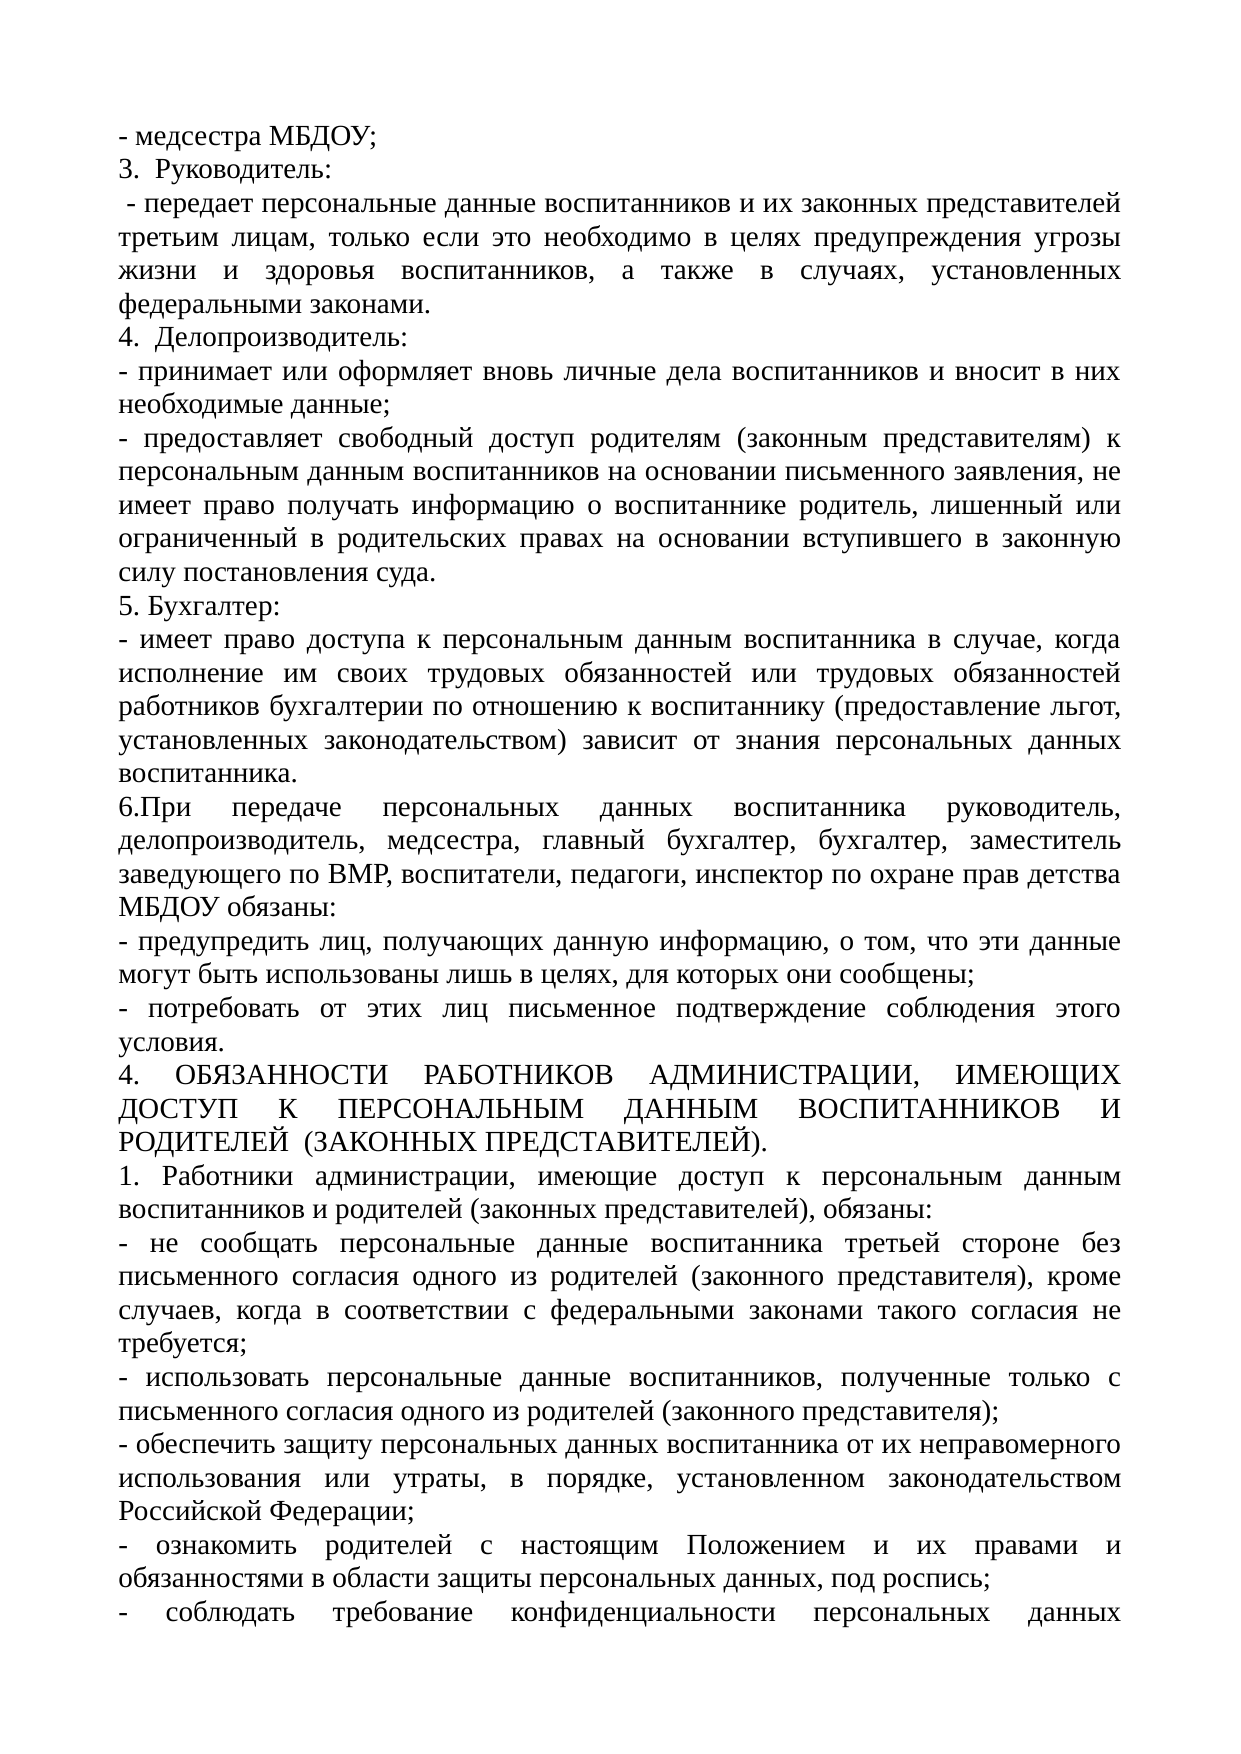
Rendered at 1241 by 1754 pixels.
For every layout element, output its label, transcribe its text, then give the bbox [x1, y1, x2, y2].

text - обеспечить защиту персональных данных воспитанника от их неправомерного использования или утраты, в порядке, установленном законодательством Российской Федерации; [118, 1426, 1122, 1527]
text - передает персональные данные воспитанников и их законных представителей третьим лицам, только если это необходимо в целях предупреждения угрозы жизни и здоровья воспитанников, а также в случаях, установленных федеральными законами. [118, 185, 1122, 319]
text 4. Делопроизводитель: [118, 319, 1122, 353]
text 5. Бухгалтер: [118, 588, 1122, 621]
text - предупредить лиц, получающих данную информацию, о том, что эти данные могут быть использованы лишь в целях, для которых они сообщены; [118, 923, 1122, 990]
text - имеет право доступа к персональным данным воспитанника в случае, когда исполнение им своих трудовых обязанностей или трудовых обязанностей работников бухгалтерии по отношению к воспитаннику (предоставление льгот, установленных законодательством) зависит от знания персональных данных воспитанника. [118, 621, 1122, 789]
text 1. Работники администрации, имеющие доступ к персональным данным воспитанников и родителей (законных представителей), обязаны: [118, 1158, 1122, 1225]
text 3. Руководитель: [118, 152, 1122, 185]
text - принимает или оформляет вновь личные дела воспитанников и вносит в них необходимые данные; [118, 353, 1122, 420]
text 6.При передаче персональных данных воспитанника руководитель, делопроизводитель, медсестра, главный бухгалтер, бухгалтер, заместитель заведующего по ВМР, воспитатели, педагоги, инспектор по охране прав детства МБДОУ обязаны: [118, 789, 1122, 923]
text 4. ОБЯЗАННОСТИ РАБОТНИКОВ АДМИНИСТРАЦИИ, ИМЕЮЩИХ ДОСТУП К ПЕРСОНАЛЬНЫМ ДАННЫМ ВОСПИТАННИКОВ И РОДИТЕЛЕЙ (ЗАКОННЫХ ПРЕДСТАВИТЕЛЕЙ). [118, 1057, 1122, 1158]
text - использовать персональные данные воспитанников, полученные только с письменного согласия одного из родителей (законного представителя); [118, 1359, 1122, 1426]
text - медсестра МБДОУ; [118, 118, 1122, 152]
text - ознакомить родителей с настоящим Положением и их правами и обязанностями в области защиты персональных данных, под роспись; [118, 1527, 1122, 1594]
text - не сообщать персональные данные воспитанника третьей стороне без письменного согласия одного из родителей (законного представителя), кроме случаев, когда в соответствии с федеральными законами такого согласия не требуется; [118, 1225, 1122, 1359]
text - потребовать от этих лиц письменное подтверждение соблюдения этого условия. [118, 990, 1122, 1057]
text - предоставляет свободный доступ родителям (законным представителям) к персональным данным воспитанников на основании письменного заявления, не имеет право получать информацию о воспитаннике родитель, лишенный или ограниченный в родительских правах на основании вступившего в законную силу постановления суда. [118, 420, 1122, 588]
text - соблюдать требование конфиденциальности персональных данных [118, 1594, 1122, 1627]
